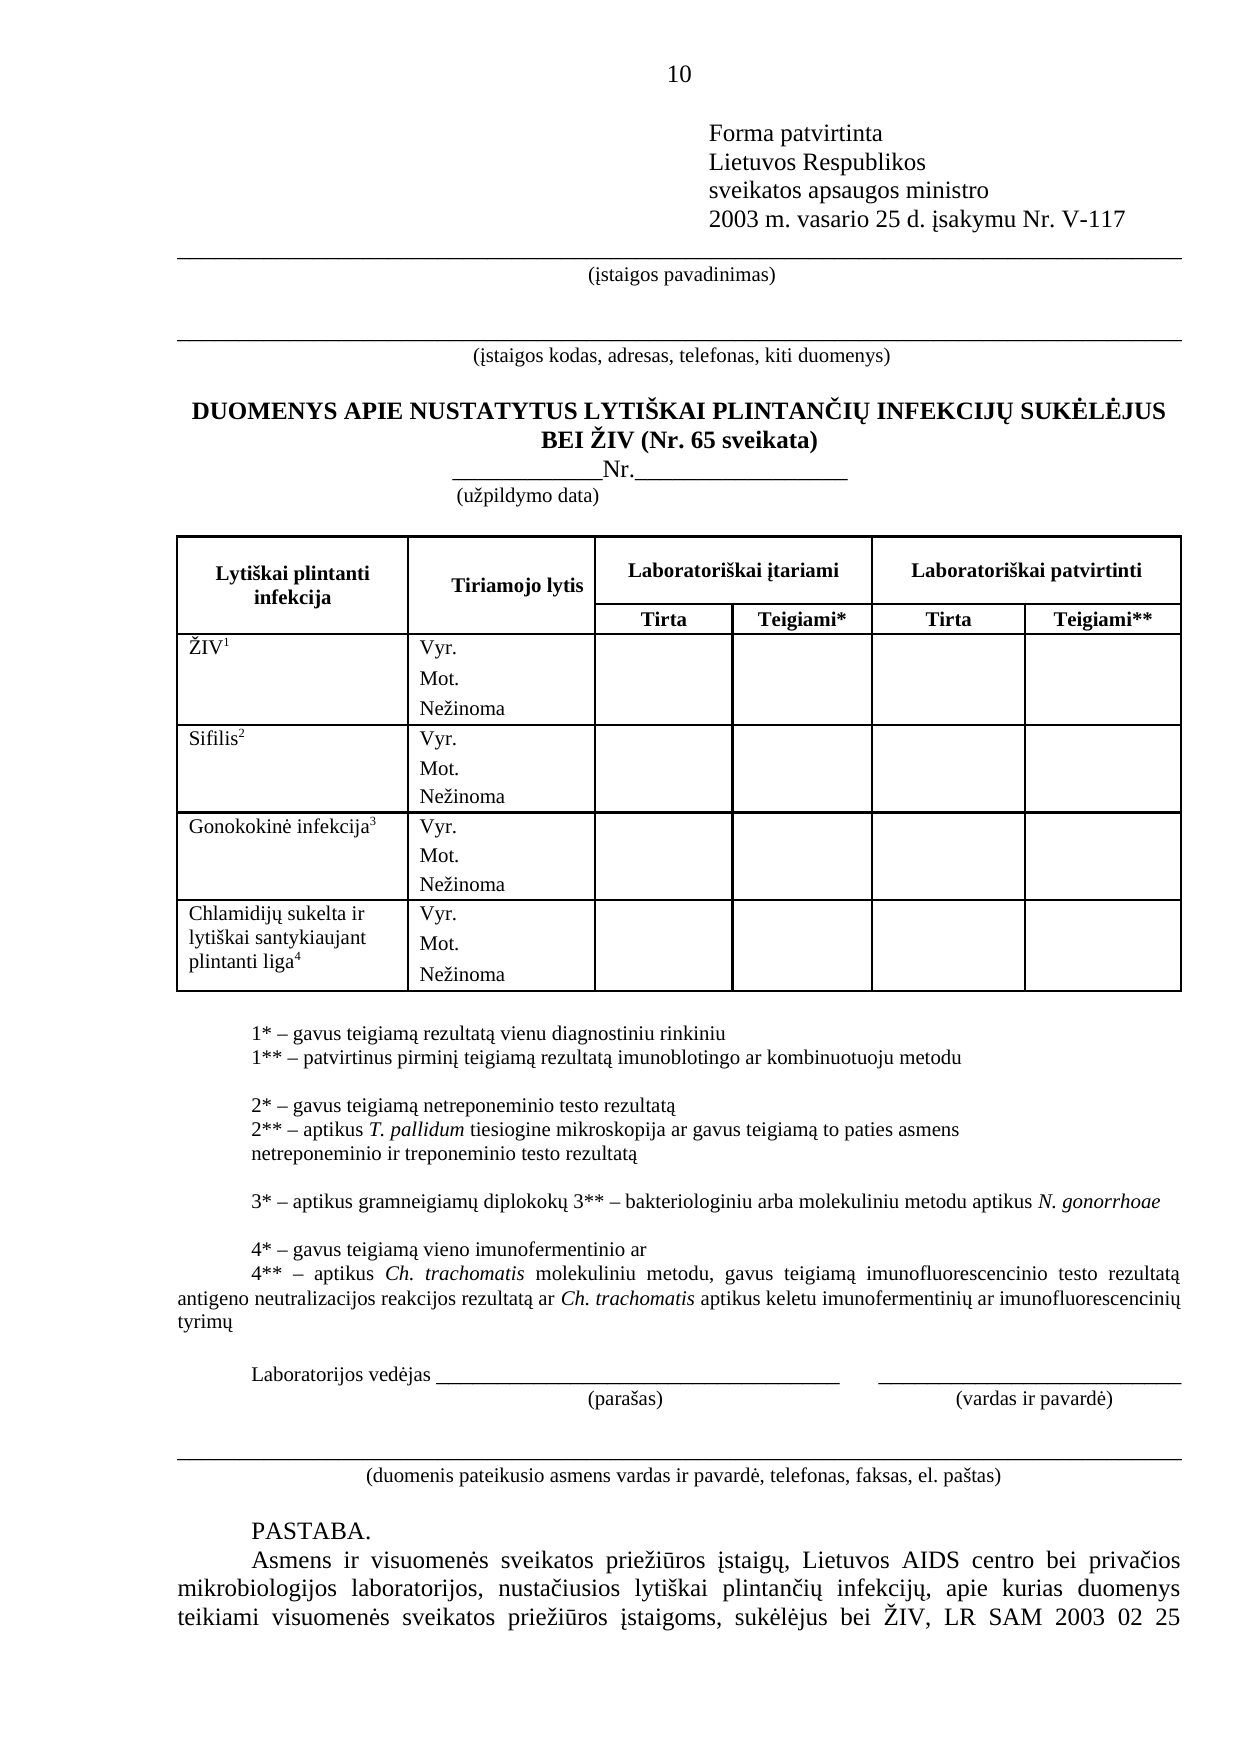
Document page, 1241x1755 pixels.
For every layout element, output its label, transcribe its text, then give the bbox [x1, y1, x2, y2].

table_header Laboratoriškai patvirtinti [873, 538, 1180, 603]
table_cell [734, 814, 871, 841]
table_cell [873, 753, 1024, 782]
table_cell Teigiami** [1026, 605, 1180, 633]
text ____________Nr._________________ [177, 454, 1122, 482]
text Lietuvos Respublikos [177, 147, 1196, 176]
table_cell Chlamidijų sukelta ir lytiškai santykiaujant plintanti liga4 [178, 901, 407, 990]
text sveikatos apsaugos ministro [177, 176, 1181, 204]
table_cell [596, 841, 731, 869]
text 4** – aptikus Ch. trachomatis molekuliniu metodu, gavus teigiamą imunofluorescencinio testo rezultatą antigeno neutralizacijos reakcijos rezultatą ar Ch. trachomatis aptikus keletu imunofermentinių ar imunofluorescencinių tyrimų [177, 1261, 1181, 1333]
table_cell ŽIV1 [178, 635, 407, 724]
table_cell [596, 726, 731, 753]
table_cell Mot. [409, 841, 594, 869]
text (duomenis pateikusio asmens vardas ir pavardė, telefonas, faksas, el. paštas) [177, 1463, 1181, 1487]
table_cell Nežinoma [409, 783, 594, 811]
table_cell Mot. [409, 664, 594, 694]
table_cell [1026, 664, 1180, 694]
table_header Laboratoriškai įtariami [596, 538, 871, 603]
table_cell Nežinoma [409, 870, 594, 899]
table_cell [1026, 694, 1180, 724]
text (užpildymo data) [177, 482, 1122, 507]
text PASTABA. [177, 1516, 1181, 1545]
table_cell Vyr. [409, 814, 594, 841]
table_cell Nežinoma [409, 694, 594, 724]
text 3* – aptikus gramneigiamų diplokokų 3** – bakteriologiniu arba molekuliniu metodu aptikus N. gonorrhoae [177, 1189, 1181, 1213]
table_cell Tirta [873, 605, 1024, 633]
table_cell [596, 664, 731, 694]
table_cell [734, 870, 871, 899]
table_cell [873, 929, 1024, 959]
table_cell [1026, 901, 1180, 929]
table_cell [873, 901, 1024, 929]
text 1** – patvirtinus pirminį teigiamą rezultatą imunoblotingo ar kombinuotuoju metodu [177, 1045, 1181, 1069]
table_cell [596, 694, 731, 724]
table_cell [1026, 814, 1180, 841]
table_cell [1026, 841, 1180, 869]
table_cell [873, 870, 1024, 899]
table_cell Mot. [409, 753, 594, 782]
text Forma patvirtinta [709, 118, 1196, 147]
table_cell Tirta [596, 605, 731, 633]
table_cell [734, 635, 871, 663]
table_cell [1026, 635, 1180, 663]
text 2003 m. vasario 25 d. įsakymu Nr. V-117 [177, 204, 1181, 233]
table_cell [734, 960, 871, 990]
table_header Lytiškai plintanti infekcija [178, 538, 407, 633]
text DUOMENYS APIE NUSTATYTUS LYTIŠKAI PLINTANČIŲ INFEKCIJŲ SUKĖLĖJUS BEI ŽIV (Nr. 65 sveikata) [177, 396, 1181, 454]
text 4* – gavus teigiamą vieno imunofermentinio ar [177, 1237, 1181, 1261]
table_cell [734, 783, 871, 811]
table_cell [873, 635, 1024, 663]
table_cell [873, 726, 1024, 753]
table_cell [1026, 929, 1180, 959]
table_cell [734, 901, 871, 929]
table_cell [1026, 783, 1180, 811]
table_cell [873, 664, 1024, 694]
table_cell [734, 726, 871, 753]
table_cell Vyr. [409, 726, 594, 753]
table_cell [1026, 960, 1180, 990]
table_cell [596, 783, 731, 811]
text (įstaigos pavadinimas) [177, 262, 1181, 286]
table_cell [1026, 870, 1180, 899]
table_cell [596, 870, 731, 899]
table_cell [596, 753, 731, 782]
table_cell [596, 901, 731, 929]
text (įstaigos kodas, adresas, telefonas, kiti duomenys) [177, 343, 1181, 367]
table_cell Vyr. [409, 901, 594, 929]
text 2* – gavus teigiamą netreponeminio testo rezultatą [177, 1093, 1181, 1117]
text 1* – gavus teigiamą rezultatą vienu diagnostiniu rinkiniu [177, 1021, 1181, 1045]
table_cell [734, 753, 871, 782]
text Laboratorijos vedėjas [177, 1358, 1181, 1386]
text Asmens ir visuomenės sveikatos priežiūros įstaigų, Lietuvos AIDS centro bei privačios mikrobiologijos laboratorijos, nustačiusios lytiškai plintančių infekcijų, apie kurias duomenys teikiami visuomenės sveikatos priežiūros įstaigoms, sukėlėjus bei ŽIV, LR SAM 2003 02 25 [177, 1545, 1181, 1631]
table_cell [873, 783, 1024, 811]
table_cell [734, 929, 871, 959]
table_cell [1026, 753, 1180, 782]
table_cell Gonokokinė infekcija3 [178, 814, 407, 899]
table_header Tiriamojo lytis [409, 538, 594, 633]
table_cell [734, 694, 871, 724]
table_cell [734, 664, 871, 694]
table_cell [596, 814, 731, 841]
text (parašas) (vardas ir pavardė) [177, 1386, 1181, 1410]
text netreponeminio ir treponeminio testo rezultatą [177, 1141, 1181, 1165]
table_cell [1026, 726, 1180, 753]
table_cell [596, 635, 731, 663]
table_cell Sifilis2 [178, 726, 407, 811]
table_cell [873, 814, 1024, 841]
table_cell [873, 694, 1024, 724]
text 2** – aptikus T. pallidum tiesiogine mikroskopija ar gavus teigiamą to paties asmens [177, 1117, 1181, 1141]
table_cell [734, 841, 871, 869]
table_cell Mot. [409, 929, 594, 959]
table_cell Vyr. [409, 635, 594, 663]
table_cell [873, 841, 1024, 869]
table_cell [596, 929, 731, 959]
table_cell Nežinoma [409, 960, 594, 990]
table_cell Teigiami* [734, 605, 871, 633]
table_cell [873, 960, 1024, 990]
table_cell [596, 960, 731, 990]
